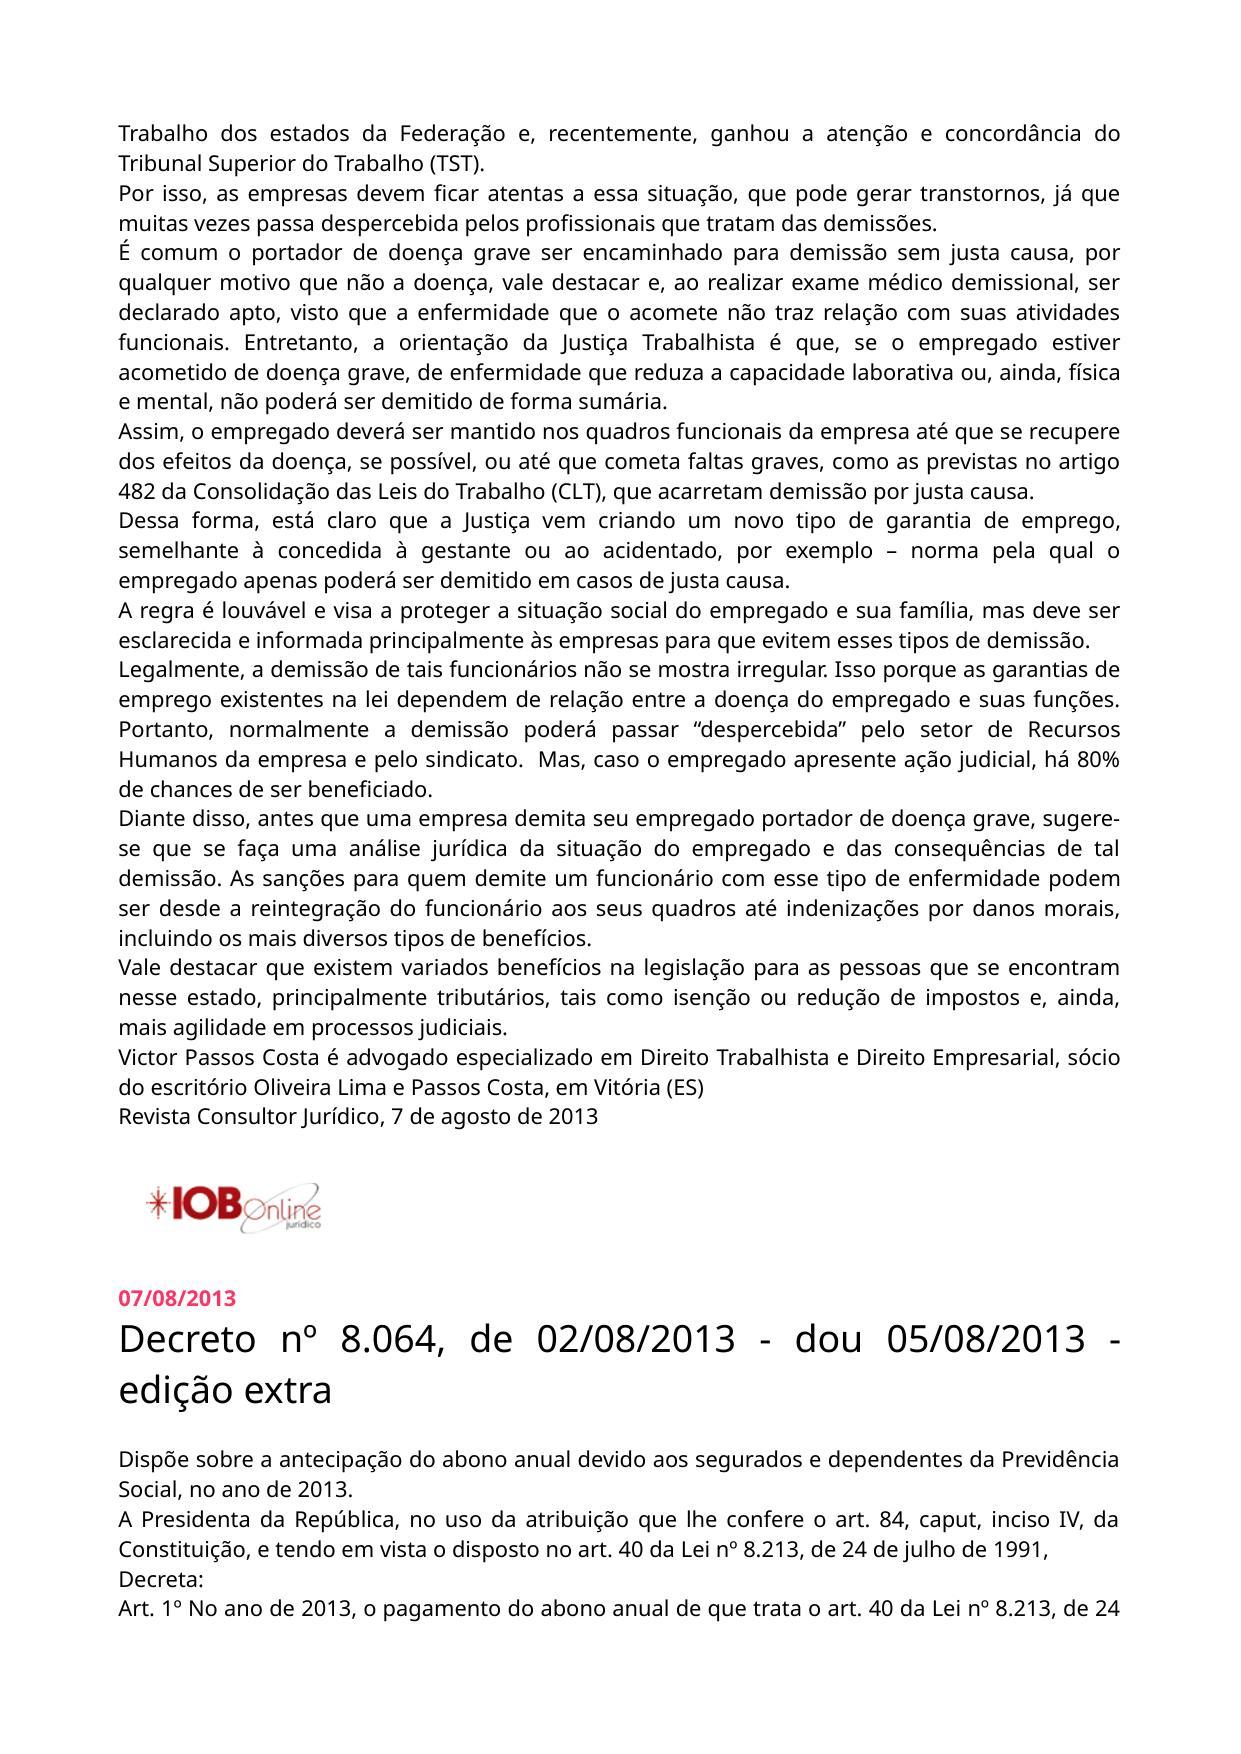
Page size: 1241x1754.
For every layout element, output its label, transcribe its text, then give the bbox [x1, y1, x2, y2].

text Art. 1º No ano de 2013, o pagamento do abono anual de que trata o art. 40 da Lei nº 8.213, de 24 [118, 1593, 1122, 1623]
text Decreto nº 8.064, de 02/08/2013 - dou 05/08/2013 - edição extra [118, 1313, 1122, 1415]
text 07/08/2013 [118, 1283, 1122, 1313]
text Decreta: [118, 1564, 1122, 1593]
picture [134, 1170, 336, 1244]
text A regra é louvável e visa a proteger a situação social do empregado e sua família, mas deve ser esclarecida e informada principalmente às empresas para que evitem esses tipos de demissão. [118, 595, 1122, 654]
text Revista Consultor Jurídico, 7 de agosto de 2013 [118, 1101, 1122, 1131]
text Dispõe sobre a antecipação do abono anual devido aos segurados e dependentes da Previdência Social, no ano de 2013. [118, 1444, 1122, 1504]
text Victor Passos Costa é advogado especializado em Direito Trabalhista e Direito Empresarial, sócio do escritório Oliveira Lima e Passos Costa, em Vitória (ES) [118, 1042, 1122, 1101]
text Vale destacar que existem variados benefícios na legislação para as pessoas que se encontram nesse estado, principalmente tributários, tais como isenção ou redução de impostos e, ainda, mais agilidade em processos judiciais. [118, 952, 1122, 1042]
text Legalmente, a demissão de tais funcionários não se mostra irregular. Isso porque as garantias de emprego existentes na lei dependem de relação entre a doença do empregado e suas funções. Portanto, normalmente a demissão poderá passar “despercebida” pelo setor de Recursos Humanos da empresa e pelo sindicato. Mas, caso o empregado apresente ação judicial, há 80% de chances de ser beneficiado. [118, 654, 1122, 803]
text A Presidenta da República, no uso da atribuição que lhe confere o art. 84, caput, inciso IV, da Constituição, e tendo em vista o disposto no art. 40 da Lei nº 8.213, de 24 de julho de 1991, [118, 1504, 1122, 1564]
text Assim, o empregado deverá ser mantido nos quadros funcionais da empresa até que se recupere dos efeitos da doença, se possível, ou até que cometa faltas graves, como as previstas no artigo 482 da Consolidação das Leis do Trabalho (CLT), que acarretam demissão por justa causa. [118, 416, 1122, 505]
text Trabalho dos estados da Federação e, recentemente, ganhou a atenção e concordância do Tribunal Superior do Trabalho (TST). [118, 118, 1122, 178]
text Por isso, as empresas devem ficar atentas a essa situação, que pode gerar transtornos, já que muitas vezes passa despercebida pelos profissionais que tratam das demissões. [118, 178, 1122, 237]
text Diante disso, antes que uma empresa demita seu empregado portador de doença grave, sugere-se que se faça uma análise jurídica da situação do empregado e das consequências de tal demissão. As sanções para quem demite um funcionário com esse tipo de enfermidade podem ser desde a reintegração do funcionário aos seus quadros até indenizações por danos morais, incluindo os mais diversos tipos de benefícios. [118, 803, 1122, 952]
text É comum o portador de doença grave ser encaminhado para demissão sem justa causa, por qualquer motivo que não a doença, vale destacar e, ao realizar exame médico demissional, ser declarado apto, visto que a enfermidade que o acomete não traz relação com suas atividades funcionais. Entretanto, a orientação da Justiça Trabalhista é que, se o empregado estiver acometido de doença grave, de enfermidade que reduza a capacidade laborativa ou, ainda, física e mental, não poderá ser demitido de forma sumária. [118, 237, 1122, 416]
text Dessa forma, está claro que a Justiça vem criando um novo tipo de garantia de emprego, semelhante à concedida à gestante ou ao acidentado, por exemplo – norma pela qual o empregado apenas poderá ser demitido em casos de justa causa. [118, 505, 1122, 595]
